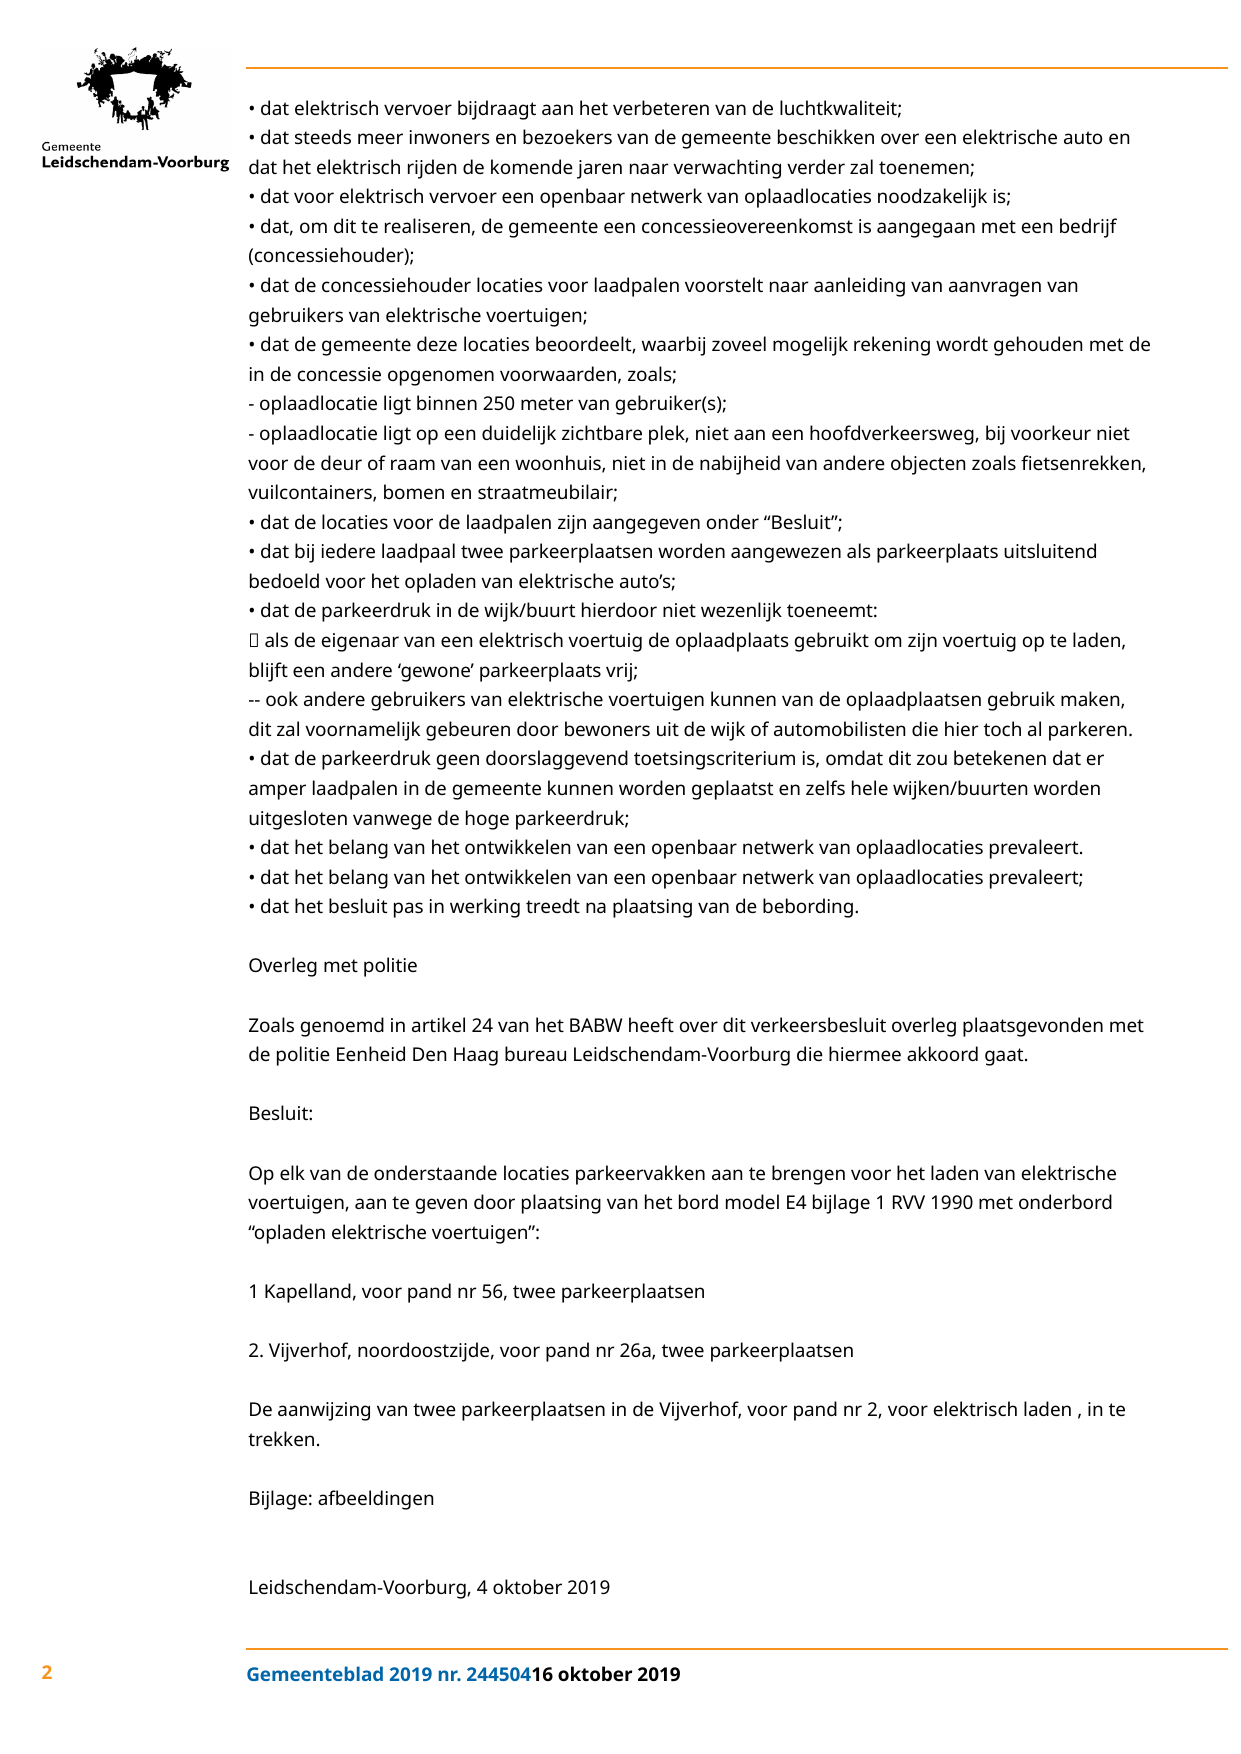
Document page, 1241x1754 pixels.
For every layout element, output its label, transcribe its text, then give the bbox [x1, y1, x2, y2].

text • dat de parkeerdruk in de wijk/buurt hierdoor niet wezenlijk toeneemt: [248, 598, 1152, 623]
text • dat het besluit pas in werking treedt na plaatsing van de bebording. [248, 893, 1152, 919]
text Zoals genoemd in artikel 24 van het BABW heeft over dit verkeersbesluit overleg plaatsgevonden met de politie Eenheid Den Haag bureau Leidschendam-Voorburg die hiermee akkoord gaat. [248, 1012, 1152, 1067]
text • dat de locaties voor de laadpalen zijn aangegeven onder “Besluit”; [248, 509, 1152, 535]
text • dat bij iedere laadpaal twee parkeerplaatsen worden aangewezen als parkeerplaats uitsluitend bedoeld voor het opladen van elektrische auto’s; [248, 538, 1152, 594]
text • dat de parkeerdruk geen doorslaggevend toetsingscriterium is, omdat dit zou betekenen dat er amper laadpalen in de gemeente kunnen worden geplaatst en zelfs hele wijken/buurten worden uitgesloten vanwege de hoge parkeerdruk; [248, 746, 1152, 831]
text • dat, om dit te realiseren, de gemeente een concessieovereenkomst is aangegaan met een bedrijf (concessiehouder); [248, 213, 1152, 268]
text Op elk van de onderstaande locaties parkeervakken aan te brengen voor het laden van elektrische voertuigen, aan te geven door plaatsing van het bord model E4 bijlage 1 RVV 1990 met onderbord “opladen elektrische voertuigen”: [248, 1160, 1152, 1245]
text -- ook andere gebruikers van elektrische voertuigen kunnen van de oplaadplaatsen gebruik maken, dit zal voornamelijk gebeuren door bewoners uit de wijk of automobilisten die hier toch al parkeren. [248, 686, 1152, 742]
text - oplaadlocatie ligt binnen 250 meter van gebruiker(s); [248, 391, 1152, 416]
text • dat steeds meer inwoners en bezoekers van de gemeente beschikken over een elektrische auto en dat het elektrisch rijden de komende jaren naar verwachting verder zal toenemen; [248, 124, 1152, 180]
text • dat het belang van het ontwikkelen van een openbaar netwerk van oplaadlocaties prevaleert. [248, 834, 1152, 860]
text Overleg met politie [248, 953, 1152, 978]
text 2. Vijverhof, noordoostzijde, voor pand nr 26a, twee parkeerplaatsen [248, 1337, 1152, 1363]
text  als de eigenaar van een elektrisch voertuig de oplaadplaats gebruikt om zijn voertuig op te laden, blijft een andere ‘gewone’ parkeerplaats vrij; [248, 627, 1152, 683]
text Besluit: [248, 1101, 1152, 1126]
text Leidschendam-Voorburg, 4 oktober 2019 [248, 1574, 1152, 1600]
text Bijlage: afbeeldingen [248, 1485, 1152, 1511]
text • dat de gemeente deze locaties beoordeelt, waarbij zoveel mogelijk rekening wordt gehouden met de in de concessie opgenomen voorwaarden, zoals; [248, 331, 1152, 387]
text • dat voor elektrisch vervoer een openbaar netwerk van oplaadlocaties noodzakelijk is; [248, 183, 1152, 209]
text • dat elektrisch vervoer bijdraagt aan het verbeteren van de luchtkwaliteit; [248, 95, 1152, 121]
text • dat de concessiehouder locaties voor laadpalen voorstelt naar aanleiding van aanvragen van gebruikers van elektrische voertuigen; [248, 272, 1152, 328]
text - oplaadlocatie ligt op een duidelijk zichtbare plek, niet aan een hoofdverkeersweg, bij voorkeur niet voor de deur of raam van een woonhuis, niet in de nabijheid van andere objecten zoals fietsenrekken, vuilcontainers, bomen en straatmeubilair; [248, 420, 1152, 505]
picture [41, 47, 231, 172]
text • dat het belang van het ontwikkelen van een openbaar netwerk van oplaadlocaties prevaleert; [248, 864, 1152, 890]
text De aanwijzing van twee parkeerplaatsen in de Vijverhof, voor pand nr 2, voor elektrisch laden , in te trekken. [248, 1396, 1152, 1452]
text 1 Kapelland, voor pand nr 56, twee parkeerplaatsen [248, 1278, 1152, 1304]
